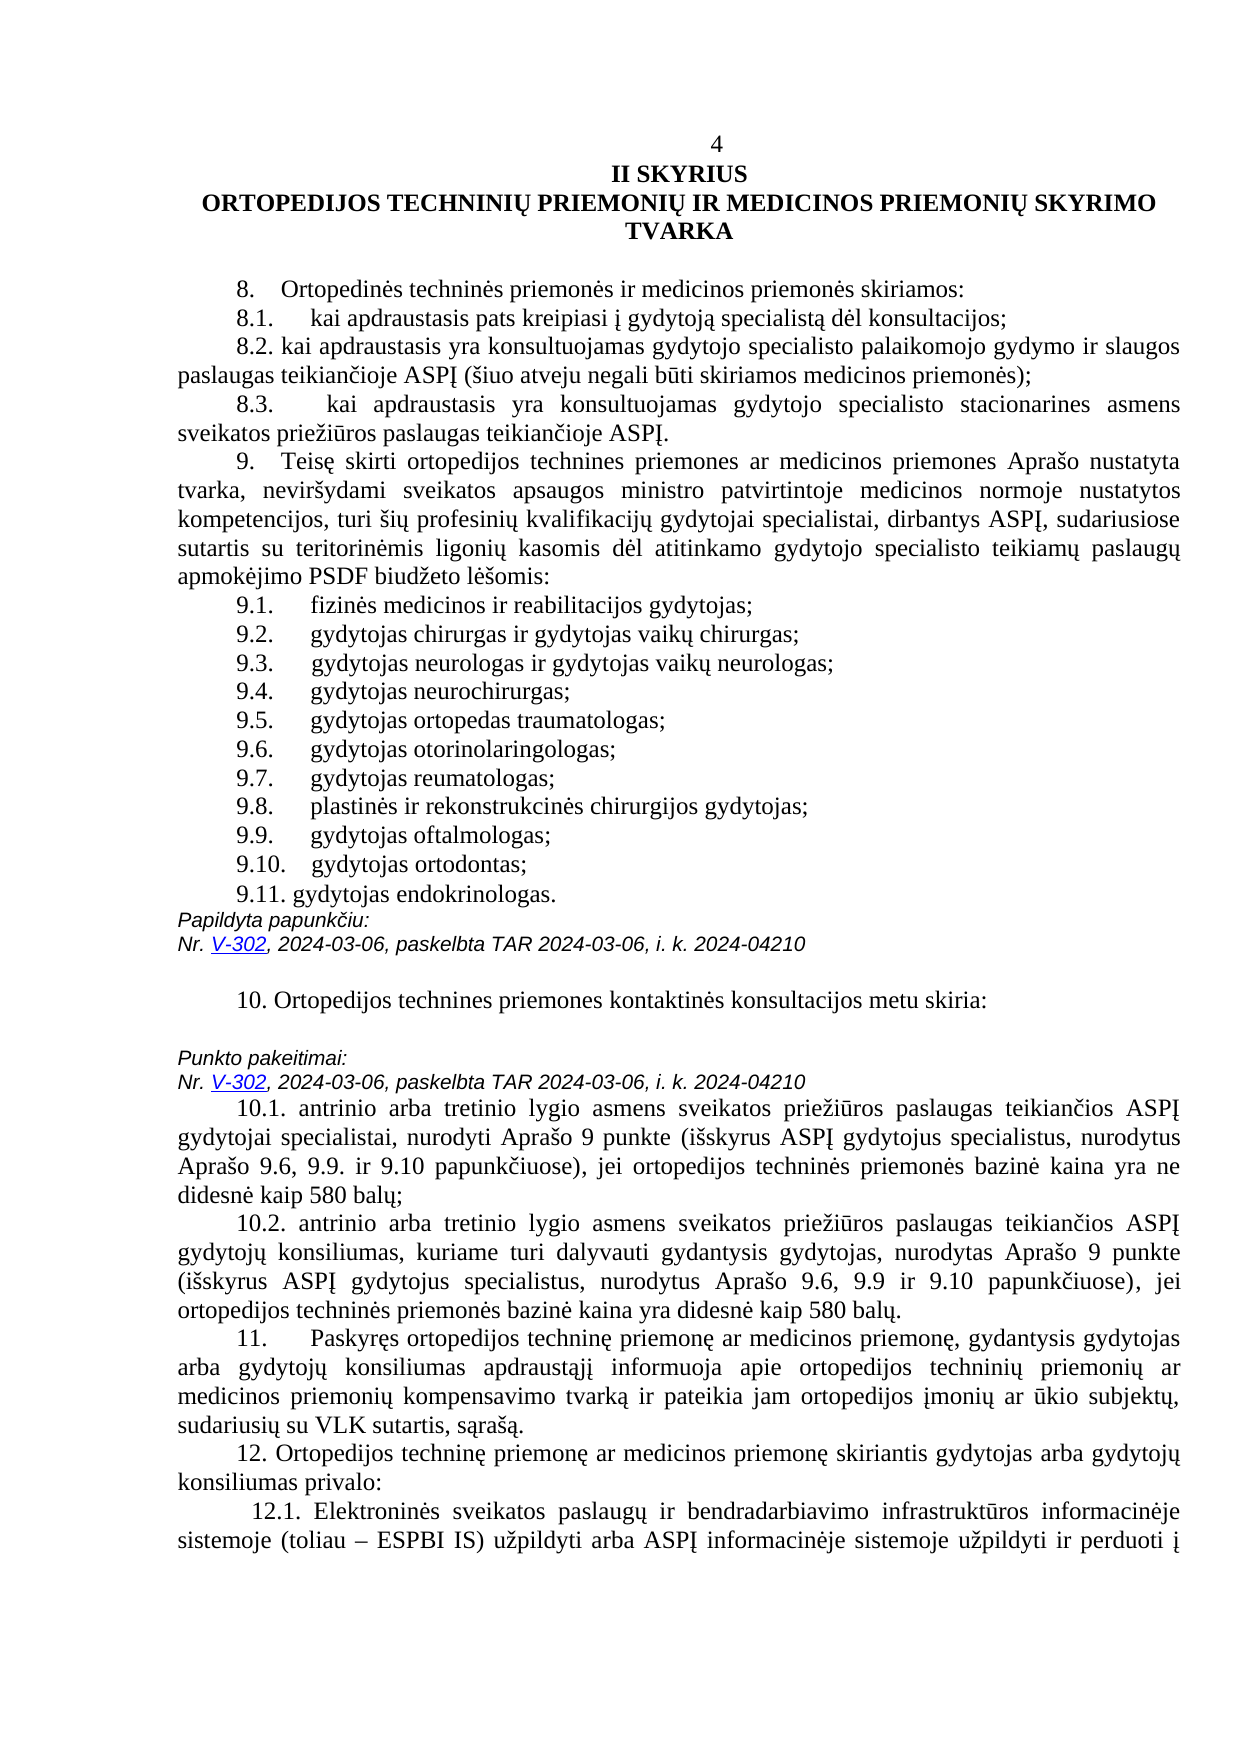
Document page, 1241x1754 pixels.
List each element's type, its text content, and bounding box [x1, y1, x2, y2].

text ORTOPEDIJOS TECHNINIŲ PRIEMONIŲ IR MEDICINOS PRIEMONIŲ SKYRIMO TVARKA [177, 188, 1181, 245]
text Nr. V-302, 2024-03-06, paskelbta TAR 2024-03-06, i. k. 2024-04210 [177, 1069, 1181, 1093]
text Punkto pakeitimai: [177, 1046, 1181, 1069]
text Nr. V-302, 2024-03-06, paskelbta TAR 2024-03-06, i. k. 2024-04210 [177, 932, 1181, 956]
text 10. Ortopedijos technines priemones kontaktinės konsultacijos metu skiria: [177, 985, 1181, 1013]
text 9.10. gydytojas ortodontas; [177, 849, 1181, 878]
text 8.3. kai apdraustasis yra konsultuojamas gydytojo specialisto stacionarines asmens sveikatos priežiūros paslaugas teikiančioje ASPĮ. [177, 389, 1181, 446]
text 8.1. kai apdraustasis pats kreipiasi į gydytoją specialistą dėl konsultacijos; [177, 303, 1181, 331]
text 8. Ortopedinės techninės priemonės ir medicinos priemonės skiriamos: [177, 274, 1181, 303]
text 9.11. gydytojas endokrinologas. [177, 879, 1181, 908]
text 10.1. antrinio arba tretinio lygio asmens sveikatos priežiūros paslaugas teikiančios ASPĮ gydytojai specialistai, nurodyti Aprašo 9 punkte (išskyrus ASPĮ gydytojus specialistus, nurodytus Aprašo 9.6, 9.9. ir 9.10 papunkčiuose), jei ortopedijos techninės priemonės bazinė kaina yra ne didesnė kaip 580 balų; [177, 1093, 1181, 1208]
text 11. Paskyręs ortopedijos techninę priemonę ar medicinos priemonę, gydantysis gydytojas arba gydytojų konsiliumas apdraustąjį informuoja apie ortopedijos techninių priemonių ar medicinos priemonių kompensavimo tvarką ir pateikia jam ortopedijos įmonių ar ūkio subjektų, sudariusių su VLK sutartis, sąrašą. [177, 1323, 1181, 1438]
text 9.6. gydytojas otorinolaringologas; [177, 734, 1181, 763]
text Papildyta papunkčiu: [177, 908, 1181, 932]
text 9.7. gydytojas reumatologas; [177, 763, 1181, 791]
text II SKYRIUS [177, 159, 1181, 188]
text 9.9. gydytojas oftalmologas; [177, 820, 1181, 849]
text 9. Teisę skirti ortopedijos technines priemones ar medicinos priemones Aprašo nustatyta tvarka, neviršydami sveikatos apsaugos ministro patvirtintoje medicinos normoje nustatytos kompetencijos, turi šių profesinių kvalifikacijų gydytojai specialistai, dirbantys ASPĮ, sudariusiose sutartis su teritorinėmis ligonių kasomis dėl atitinkamo gydytojo specialisto teikiamų paslaugų apmokėjimo PSDF biudžeto lėšomis: [177, 446, 1181, 590]
text 9.3. gydytojas neurologas ir gydytojas vaikų neurologas; [177, 648, 1181, 676]
text 10.2. antrinio arba tretinio lygio asmens sveikatos priežiūros paslaugas teikiančios ASPĮ gydytojų konsiliumas, kuriame turi dalyvauti gydantysis gydytojas, nurodytas Aprašo 9 punkte (išskyrus ASPĮ gydytojus specialistus, nurodytus Aprašo 9.6, 9.9 ir 9.10 papunkčiuose), jei ortopedijos techninės priemonės bazinė kaina yra didesnė kaip 580 balų. [177, 1208, 1181, 1323]
text 9.8. plastinės ir rekonstrukcinės chirurgijos gydytojas; [177, 791, 1181, 820]
text 8.2. kai apdraustasis yra konsultuojamas gydytojo specialisto palaikomojo gydymo ir slaugos paslaugas teikiančioje ASPĮ (šiuo atveju negali būti skiriamos medicinos priemonės); [177, 331, 1181, 389]
text 9.4. gydytojas neurochirurgas; [177, 676, 1181, 705]
text 9.1. fizinės medicinos ir reabilitacijos gydytojas; [177, 590, 1181, 619]
text 9.5. gydytojas ortopedas traumatologas; [177, 705, 1181, 734]
text 12. Ortopedijos techninę priemonę ar medicinos priemonę skiriantis gydytojas arba gydytojų konsiliumas privalo: [177, 1438, 1181, 1496]
text 9.2. gydytojas chirurgas ir gydytojas vaikų chirurgas; [177, 619, 1181, 648]
text 12.1. Elektroninės sveikatos paslaugų ir bendradarbiavimo infrastruktūros informacinėje sistemoje (toliau – ESPBI IS) užpildyti arba ASPĮ informacinėje sistemoje užpildyti ir perduoti į [177, 1496, 1181, 1553]
